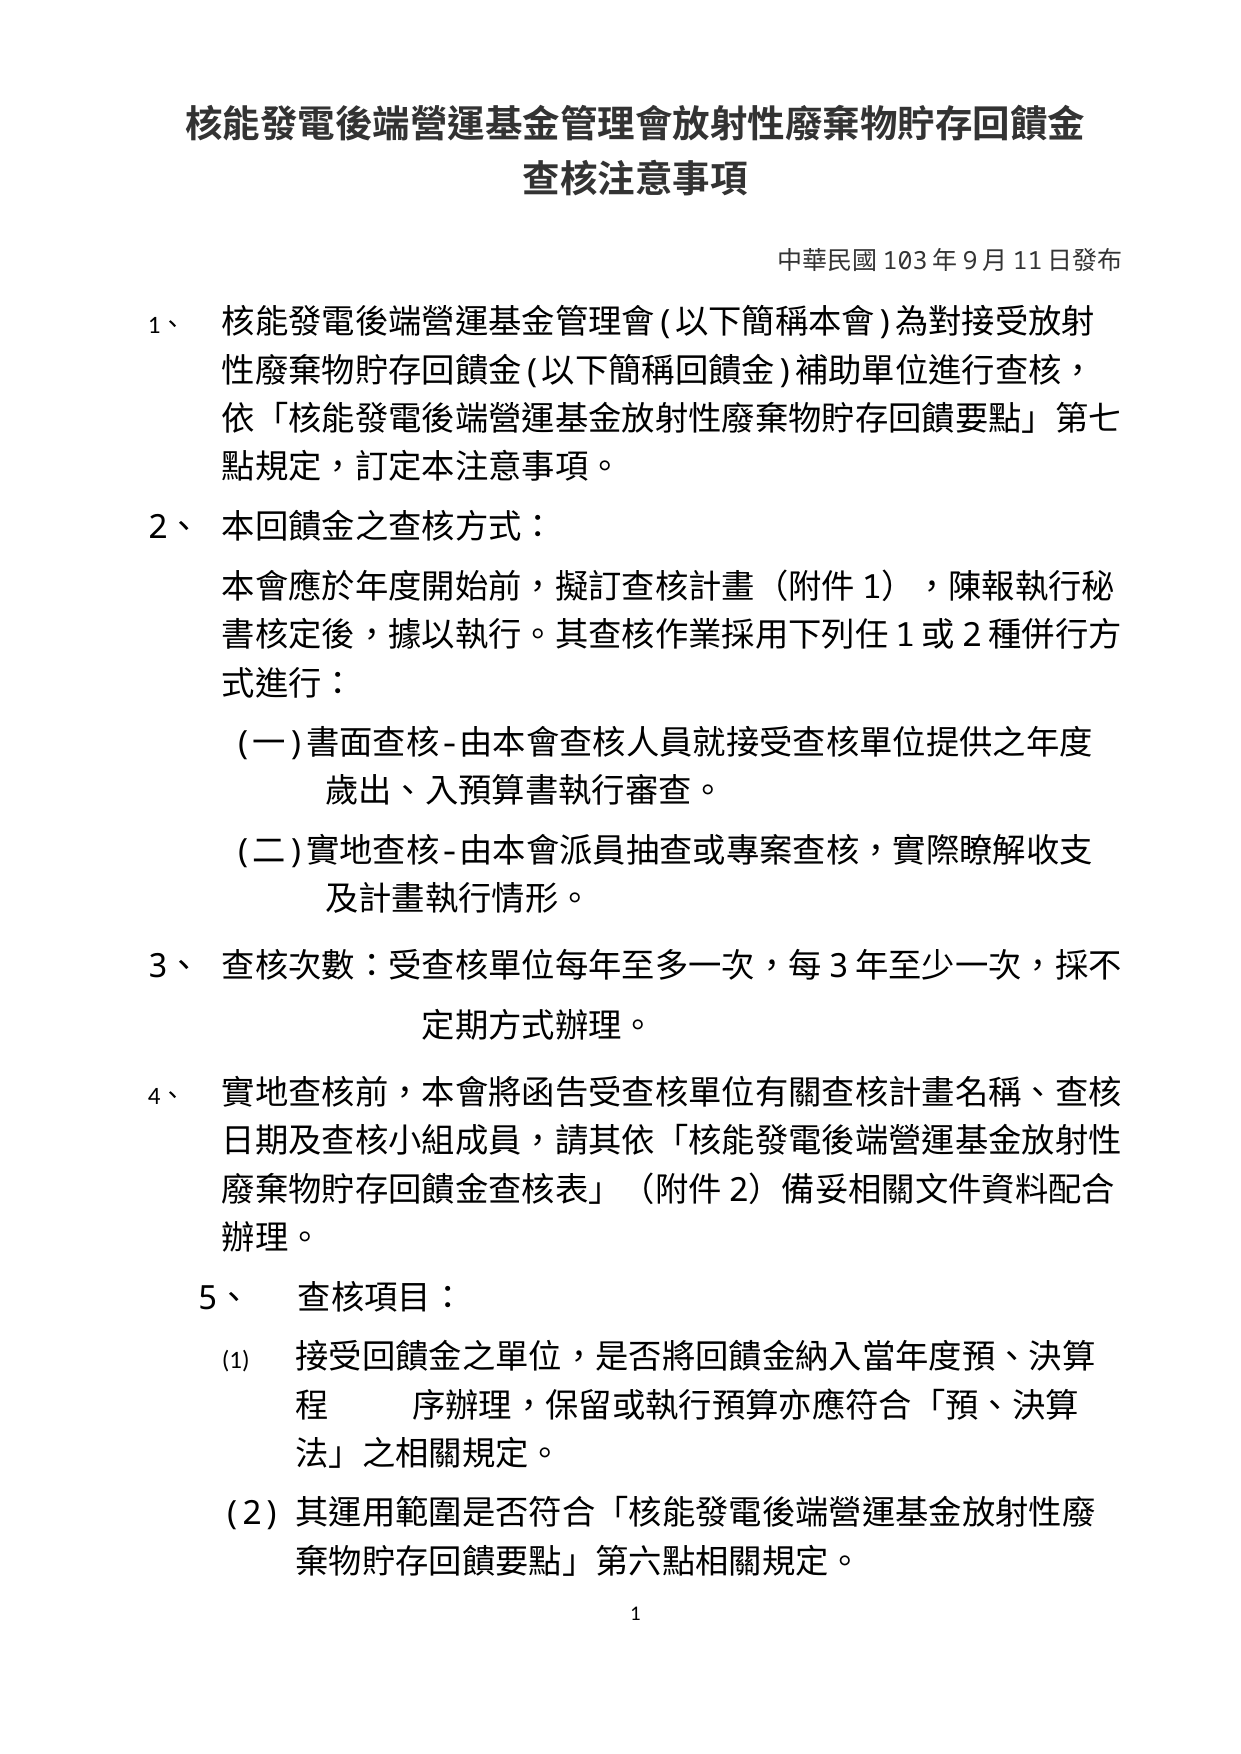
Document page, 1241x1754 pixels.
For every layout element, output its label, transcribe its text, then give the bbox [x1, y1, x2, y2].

text 定期方式辦理。 [222, 999, 1122, 1047]
text 查核注意事項 [148, 148, 1122, 203]
text 核能發電後端營運基金管理會放射性廢棄物貯存回饋金 [148, 94, 1122, 148]
text (二)實地查核-由本會派員抽查或專案查核，實際瞭解收支及計畫執行情形。 [133, 824, 1122, 920]
list 查核項目： [198, 1270, 1122, 1319]
list 核能發電後端營運基金管理會(以下簡稱本會)為對接受放射性廢棄物貯存回饋金(以下簡稱回饋金)補助單位進行查核，依「核能發電後端營運基金放射性廢棄物貯存回饋要點」第七點規定，訂定本注意事項。 [148, 295, 1122, 488]
text 中華民國103年9月11日發布 [148, 240, 1122, 276]
list 接受回饋金之單位，是否將回饋金納入當年度預、決算程 序辦理，保留或執行預算亦應符合「預、決算法」之相關規定。 [222, 1330, 1122, 1475]
list 查核次數：受查核單位每年至多一次，每3年至少一次，採不 [148, 939, 1122, 988]
list 其運用範圍是否符合「核能發電後端營運基金放射性廢棄物貯存回饋要點」第六點相關規定。 [222, 1486, 1122, 1583]
text 本會應於年度開始前，擬訂查核計畫（附件1），陳報執行秘書核定後，據以執行。其查核作業採用下列任1或2種併行方式進行： [222, 559, 1122, 704]
text (一)書面查核-由本會查核人員就接受查核單位提供之年度歲出、入預算書執行審查。 [133, 716, 1122, 812]
list 實地查核前，本會將函告受查核單位有關查核計畫名稱、查核日期及查核小組成員，請其依「核能發電後端營運基金放射性廢棄物貯存回饋金查核表」（附件2）備妥相關文件資料配合辦理。 [148, 1066, 1122, 1259]
list 本回饋金之查核方式： [148, 500, 1122, 548]
